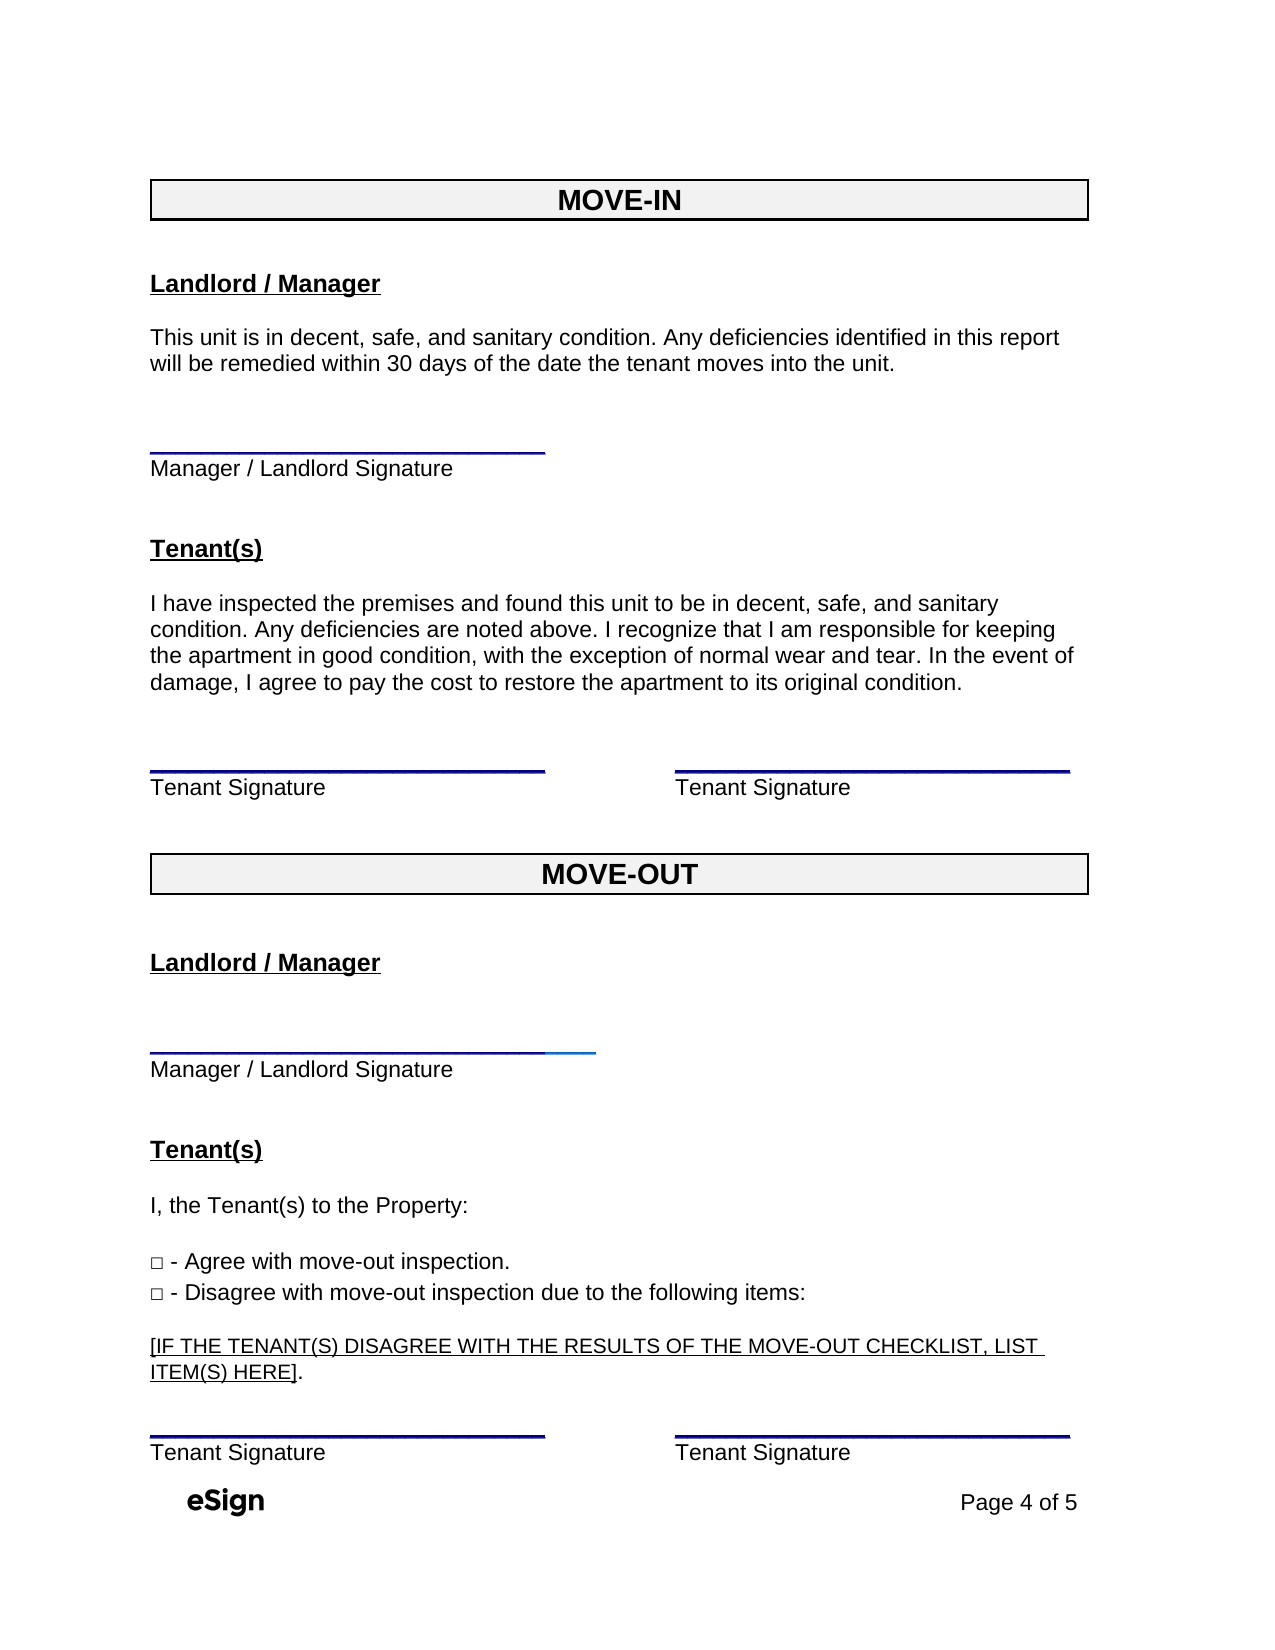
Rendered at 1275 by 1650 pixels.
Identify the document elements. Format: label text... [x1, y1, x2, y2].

text Landlord / Manager [150, 268, 1125, 297]
text ☐ - Disagree with move-out inspection due to the following items: [150, 1276, 1087, 1307]
text [IF THE TENANT(S) DISAGREE WITH THE RESULTS OF THE MOVE-OUT CHECKLIST, LIST ITEM(S) HERE]. [150, 1334, 1089, 1384]
text ___________________________________ Manager / Landlord Signature [150, 1029, 1089, 1082]
text I, the Tenant(s) to the Property: [150, 1192, 1125, 1218]
text Landlord / Manager [150, 948, 1125, 976]
text _______________________________ [150, 429, 1089, 455]
text _______________________________ _______________________________ Tenant Signature Tenant Signature [150, 748, 1089, 800]
text I have inspected the premises and found this unit to be in decent, safe, and sanitary condition. Any deficiencies are noted above. I recognize that I am responsible for keeping the apartment in good condition, with the exception of normal wear and tear. In the event of damage, I agree to pay the cost to restore the apartment to its original condition. [150, 589, 1089, 695]
text ☐ - Agree with move-out inspection. [150, 1245, 1087, 1276]
text MOVE-IN [152, 181, 1087, 218]
text MOVE-OUT [152, 855, 1087, 893]
text Tenant(s) [150, 534, 1125, 563]
text Tenant(s) [150, 1134, 1125, 1163]
text Manager / Landlord Signature [150, 455, 1089, 482]
text This unit is in decent, safe, and sanitary condition. Any deficiencies identified in this report will be remedied within 30 days of the date the tenant moves into the unit. [150, 324, 1089, 376]
text _______________________________ _______________________________ Tenant Signature Tenant Signature [150, 1413, 1089, 1465]
